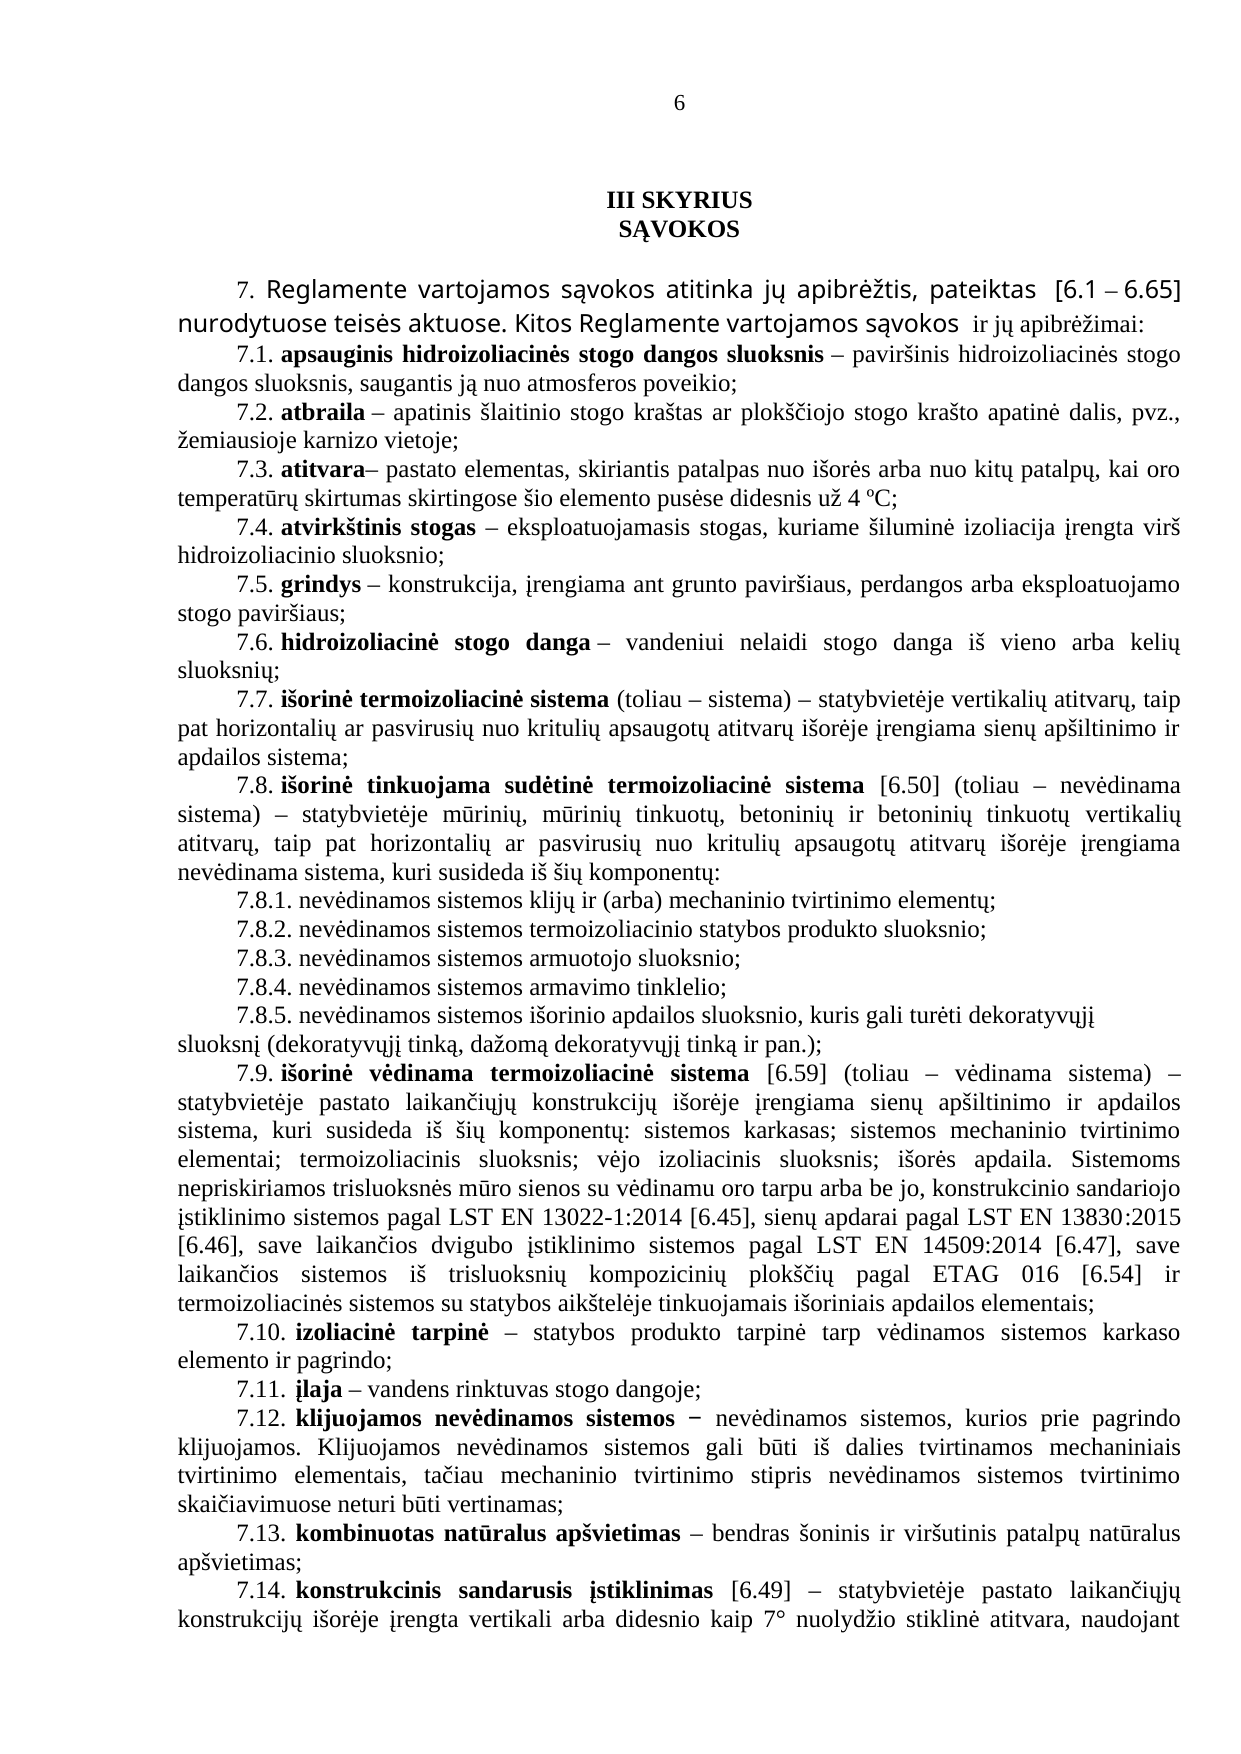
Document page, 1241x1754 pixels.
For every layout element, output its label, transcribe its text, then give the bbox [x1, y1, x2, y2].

text 7.8.2. nevėdinamos sistemos termoizoliacinio statybos produkto sluoksnio; [177, 914, 1181, 943]
text 7.8.3. nevėdinamos sistemos armuotojo sluoksnio; [177, 943, 1181, 972]
text 7.13. kombinuotas natūralus apšvietimas – bendras šoninis ir viršutinis patalpų natūralus apšvietimas; [177, 1518, 1181, 1576]
text 7.3. atitvara– pastato elementas, skiriantis patalpas nuo išorės arba nuo kitų patalpų, kai oro temperatūrų skirtumas skirtingose šio elemento pusėse didesnis už 4 ºC; [177, 454, 1181, 512]
text 7.8.4. nevėdinamos sistemos armavimo tinklelio; [177, 972, 1181, 1001]
text III SKYRIUS [177, 185, 1181, 214]
text 7.8.5. nevėdinamos sistemos išorinio apdailos sluoksnio, kuris gali turėti dekoratyvųjį sluoksnį (dekoratyvųjį tinką, dažomą dekoratyvųjį tinką ir pan.); [177, 1001, 1181, 1058]
text 7.10. izoliacinė tarpinė – statybos produkto tarpinė tarp vėdinamos sistemos karkaso elemento ir pagrindo; [177, 1317, 1181, 1374]
text 7.14. konstrukcinis sandarusis įstiklinimas [6.49] – statybvietėje pastato laikančiųjų konstrukcijų išorėje įrengta vertikali arba didesnio kaip 7° nuolydžio stiklinė atitvara, naudojant [177, 1576, 1181, 1633]
text 7.7. išorinė termoizoliacinė sistema (toliau – sistema) – statybvietėje vertikalių atitvarų, taip pat horizontalių ar pasvirusių nuo kritulių apsaugotų atitvarų išorėje įrengiama sienų apšiltinimo ir apdailos sistema; [177, 684, 1181, 771]
text 7.12. klijuojamos nevėdinamos sistemos − nevėdinamos sistemos, kurios prie pagrindo klijuojamos. Klijuojamos nevėdinamos sistemos gali būti iš dalies tvirtinamos mechaniniais tvirtinimo elementais, tačiau mechaninio tvirtinimo stipris nevėdinamos sistemos tvirtinimo skaičiavimuose neturi būti vertinamas; [177, 1403, 1181, 1518]
text 7.8. išorinė tinkuojama sudėtinė termoizoliacinė sistema [6.50] (toliau – nevėdinama sistema) – statybvietėje mūrinių, mūrinių tinkuotų, betoninių ir betoninių tinkuotų vertikalių atitvarų, taip pat horizontalių ar pasvirusių nuo kritulių apsaugotų atitvarų išorėje įrengiama nevėdinama sistema, kuri susideda iš šių komponentų: [177, 771, 1181, 886]
text 7.6. hidroizoliacinė stogo danga – vandeniui nelaidi stogo danga iš vieno arba kelių sluoksnių; [177, 627, 1181, 684]
text SĄVOKOS [177, 214, 1181, 242]
text 7.11. įlaja – vandens rinktuvas stogo dangoje; [177, 1374, 1181, 1403]
text 7.2. atbraila – apatinis šlaitinio stogo kraštas ar plokščiojo stogo krašto apatinė dalis, pvz., žemiausioje karnizo vietoje; [177, 397, 1181, 454]
text 7. Reglamente vartojamos sąvokos atitinka jų apibrėžtis, pateiktas [6.1 – 6.65] nurodytuose teisės aktuose. Kitos Reglamente vartojamos sąvokos ir jų apibrėžimai: [177, 271, 1181, 339]
text 7.9. išorinė vėdinama termoizoliacinė sistema [6.59] (toliau – vėdinama sistema) –statybvietėje pastato laikančiųjų konstrukcijų išorėje įrengiama sienų apšiltinimo ir apdailos sistema, kuri susideda iš šių komponentų: sistemos karkasas; sistemos mechaninio tvirtinimo elementai; termoizoliacinis sluoksnis; vėjo izoliacinis sluoksnis; išorės apdaila. Sistemoms nepriskiriamos trisluoksnės mūro sienos su vėdinamu oro tarpu arba be jo, konstrukcinio sandariojo įstiklinimo sistemos pagal LST EN 13022-1:2014 [6.45], sienų apdarai pagal LST EN 13830:2015 [6.46], save laikančios dvigubo įstiklinimo sistemos pagal LST EN 14509:2014 [6.47], save laikančios sistemos iš trisluoksnių kompozicinių plokščių pagal ETAG 016 [6.54] ir termoizoliacinės sistemos su statybos aikštelėje tinkuojamais išoriniais apdailos elementais; [177, 1058, 1181, 1317]
text 7.5. grindys – konstrukcija, įrengiama ant grunto paviršiaus, perdangos arba eksploatuojamo stogo paviršiaus; [177, 569, 1181, 627]
text 7.8.1. nevėdinamos sistemos klijų ir (arba) mechaninio tvirtinimo elementų; [177, 886, 1181, 914]
text 7.4. atvirkštinis stogas – eksploatuojamasis stogas, kuriame šiluminė izoliacija įrengta virš hidroizoliacinio sluoksnio; [177, 512, 1181, 569]
text 7.1. apsauginis hidroizoliacinės stogo dangos sluoksnis – paviršinis hidroizoliacinės stogo dangos sluoksnis, saugantis ją nuo atmosferos poveikio; [177, 339, 1181, 397]
